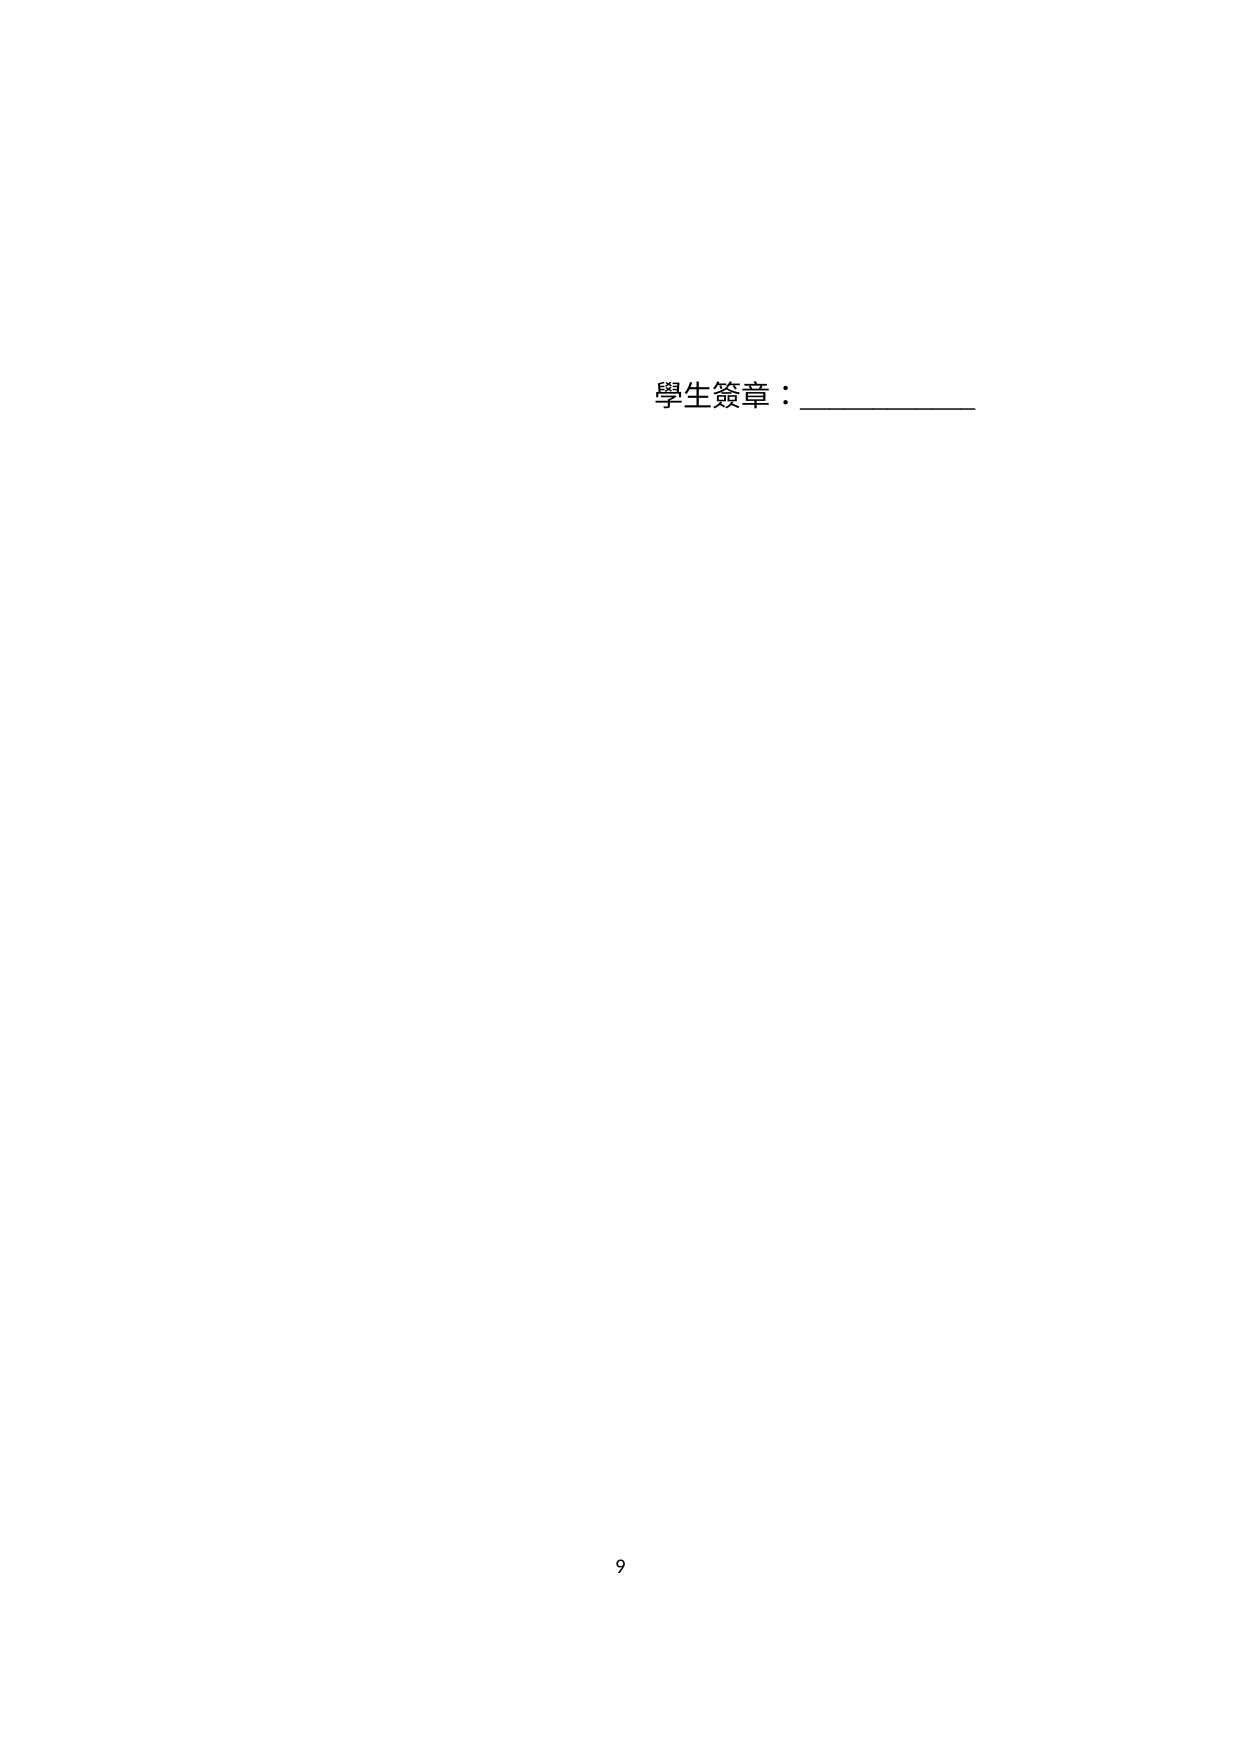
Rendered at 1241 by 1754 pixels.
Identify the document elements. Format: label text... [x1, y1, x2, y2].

text 學生簽章：____________ [187, 352, 1053, 414]
